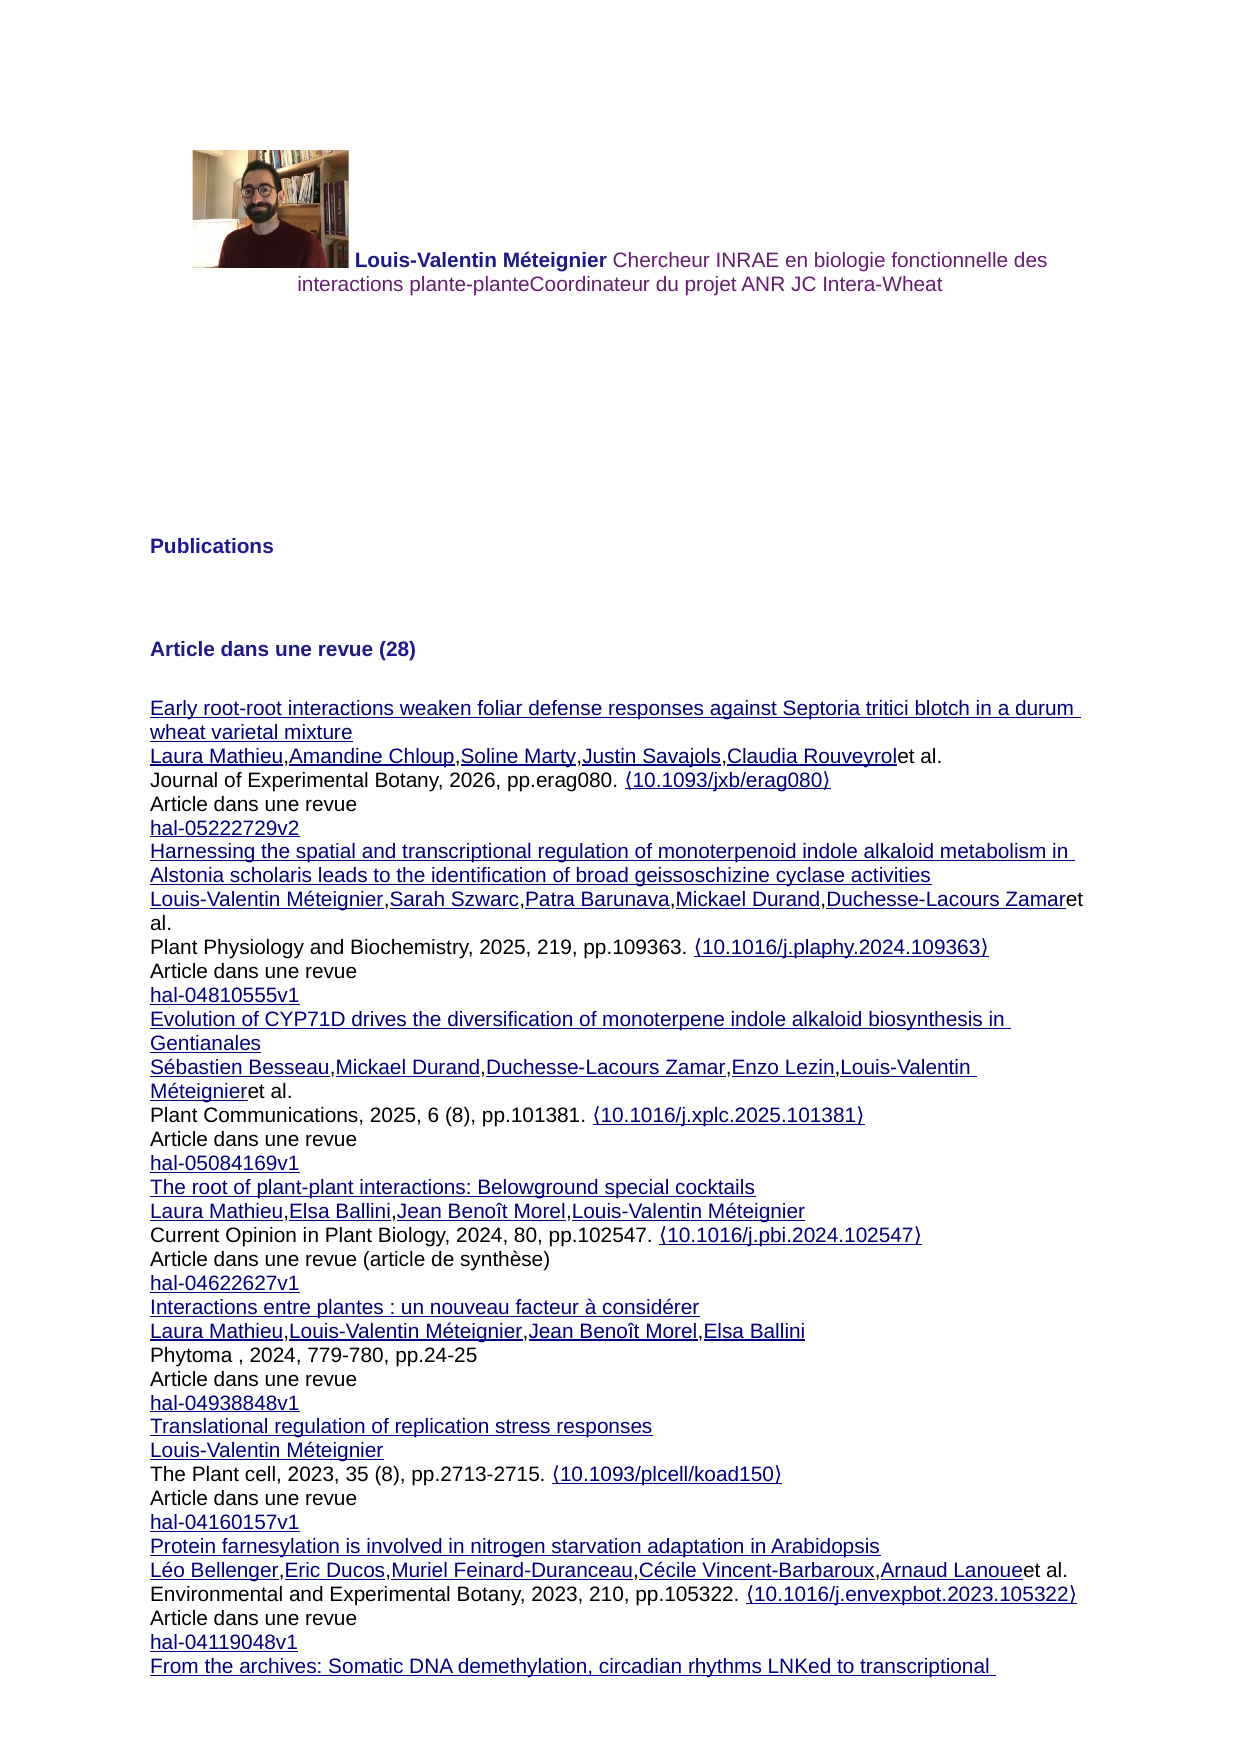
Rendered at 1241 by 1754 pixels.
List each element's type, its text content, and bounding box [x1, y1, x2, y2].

picture [192, 150, 349, 268]
table_cell Interactions entre plantes : un nouveau facteur à considérer Laura Mathieu,Louis-Valentin Méteignier,Jean Benoît Morel,Elsa Ballini Phytoma , 2024, 779-780, pp.24-25 Article dans une revue hal-04938848v1 [150, 1295, 1090, 1414]
table_cell The root of plant-plant interactions: Belowground special cocktails Laura Mathieu,Elsa Ballini,Jean Benoît Morel,Louis-Valentin Méteignier Current Opinion in Plant Biology, 2024, 80, pp.102547. ⟨10.1016/j.pbi.2024.102547⟩ Article dans une revue (article de synthèse) hal-04622627v1 [150, 1175, 1090, 1294]
table_cell Harnessing the spatial and transcriptional regulation of monoterpenoid indole alkaloid metabolism in Alstonia scholaris leads to the identification of broad geissoschizine cyclase activities Louis-Valentin Méteignier,Sarah Szwarc,Patra Barunava,Mickael Durand,Duchesse-Lacours Zamaret al. Plant Physiology and Biochemistry, 2025, 219, pp.109363. ⟨10.1016/j.plaphy.2024.109363⟩ Article dans une revue hal-04810555v1 [150, 839, 1090, 1007]
subtitle Article dans une revue (28) [150, 637, 1090, 661]
subtitle Publications [150, 534, 1090, 558]
table_cell Evolution of CYP71D drives the diversification of monoterpene indole alkaloid biosynthesis in Gentianales Sébastien Besseau,Mickael Durand,Duchesse-Lacours Zamar,Enzo Lezin,Louis-Valentin Méteignieret al. Plant Communications, 2025, 6 (8), pp.101381. ⟨10.1016/j.xplc.2025.101381⟩ Article dans une revue hal-05084169v1 [150, 1007, 1090, 1175]
table_cell Translational regulation of replication stress responses Louis-Valentin Méteignier The Plant cell, 2023, 35 (8), pp.2713-2715. ⟨10.1093/plcell/koad150⟩ Article dans une revue hal-04160157v1 [150, 1414, 1090, 1534]
table_cell From the archives: Somatic DNA demethylation, circadian rhythms LNKed to transcriptional [150, 1654, 1090, 1678]
table_cell Protein farnesylation is involved in nitrogen starvation adaptation in Arabidopsis Léo Bellenger,Eric Ducos,Muriel Feinard-Duranceau,Cécile Vincent-Barbaroux,Arnaud Lanoueet al. Environmental and Experimental Botany, 2023, 210, pp.105322. ⟨10.1016/j.envexpbot.2023.105322⟩ Article dans une revue hal-04119048v1 [150, 1534, 1090, 1654]
subtitle Louis-Valentin Méteignier Chercheur INRAE en biologie fonctionnelle des interactions plante-planteCoordinateur du projet ANR JC Intera-Wheat [150, 150, 1090, 296]
table_header Early root-root interactions weaken foliar defense responses against Septoria tritici blotch in a durum wheat varietal mixture Laura Mathieu,Amandine Chloup,Soline Marty,Justin Savajols,Claudia Rouveyrolet al. Journal of Experimental Botany, 2026, pp.erag080. ⟨10.1093/jxb/erag080⟩ Article dans une revue hal-05222729v2 [150, 696, 1090, 839]
